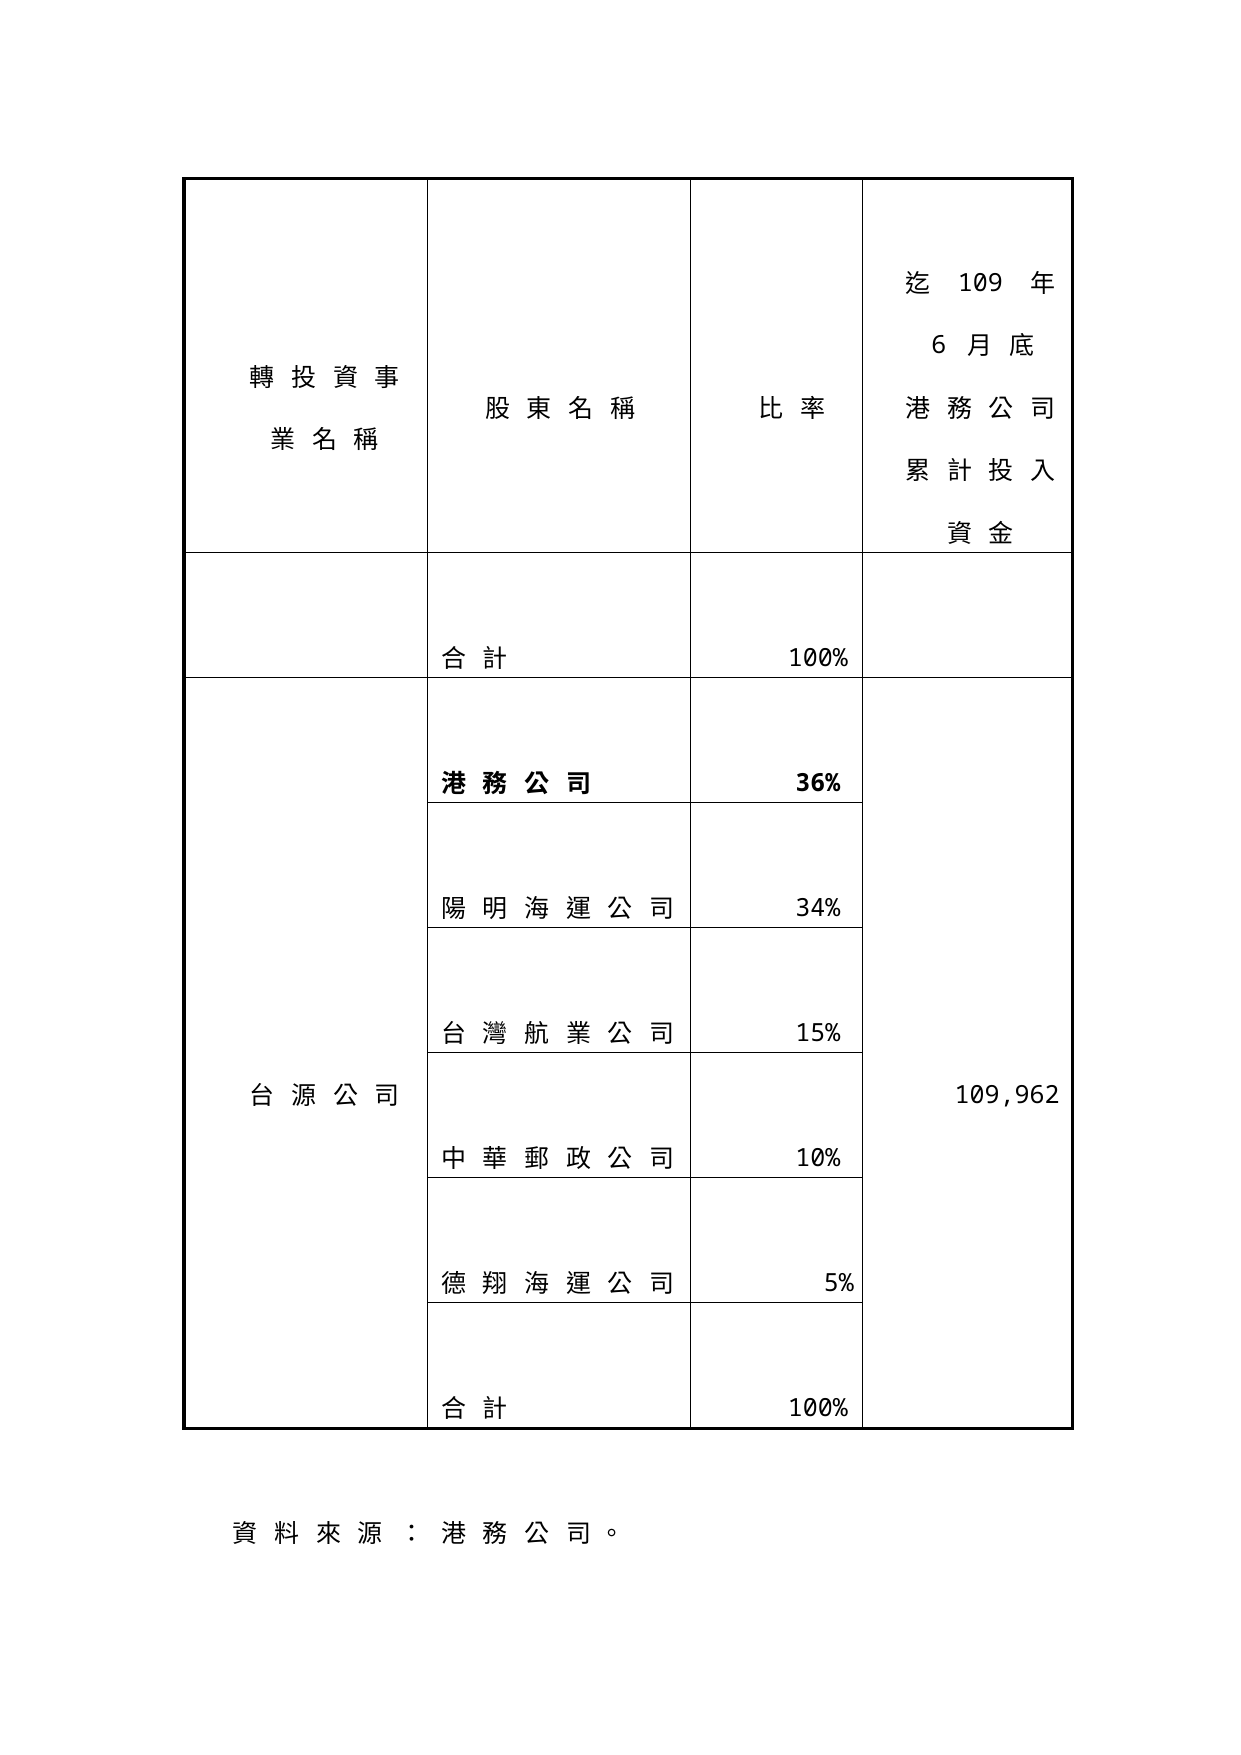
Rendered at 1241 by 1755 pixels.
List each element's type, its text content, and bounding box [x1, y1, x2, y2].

table_header 股東名稱 [428, 180, 690, 552]
table_cell 34% [691, 803, 862, 927]
table_cell 德翔海運公司 [428, 1178, 690, 1302]
table_header 迄109年6月底 港務公司 累計投入資金 [863, 180, 1071, 552]
table_cell 合計 [428, 1303, 690, 1427]
table_cell 10% [691, 1053, 862, 1177]
table_cell 陽明海運公司 [428, 803, 690, 927]
table_cell [863, 553, 1071, 677]
table_cell 36% [691, 678, 862, 802]
table_header 轉投資事業名稱 [186, 180, 427, 552]
text 資料來源：港務公司。 [184, 1490, 1058, 1552]
table_cell 台源公司 [186, 678, 427, 1427]
table_cell 5% [691, 1178, 862, 1302]
table_cell 109,962 [863, 678, 1071, 1427]
table_cell 中華郵政公司 [428, 1053, 690, 1177]
table_cell 100% [691, 553, 862, 677]
table_header 比率 [691, 180, 862, 552]
table_cell 15% [691, 928, 862, 1052]
table_cell 100% [691, 1303, 862, 1427]
table_cell 合計 [428, 553, 690, 677]
table_cell [186, 553, 427, 677]
table_cell 港務公司 [428, 678, 690, 802]
table_cell 台灣航業公司 [428, 928, 690, 1052]
